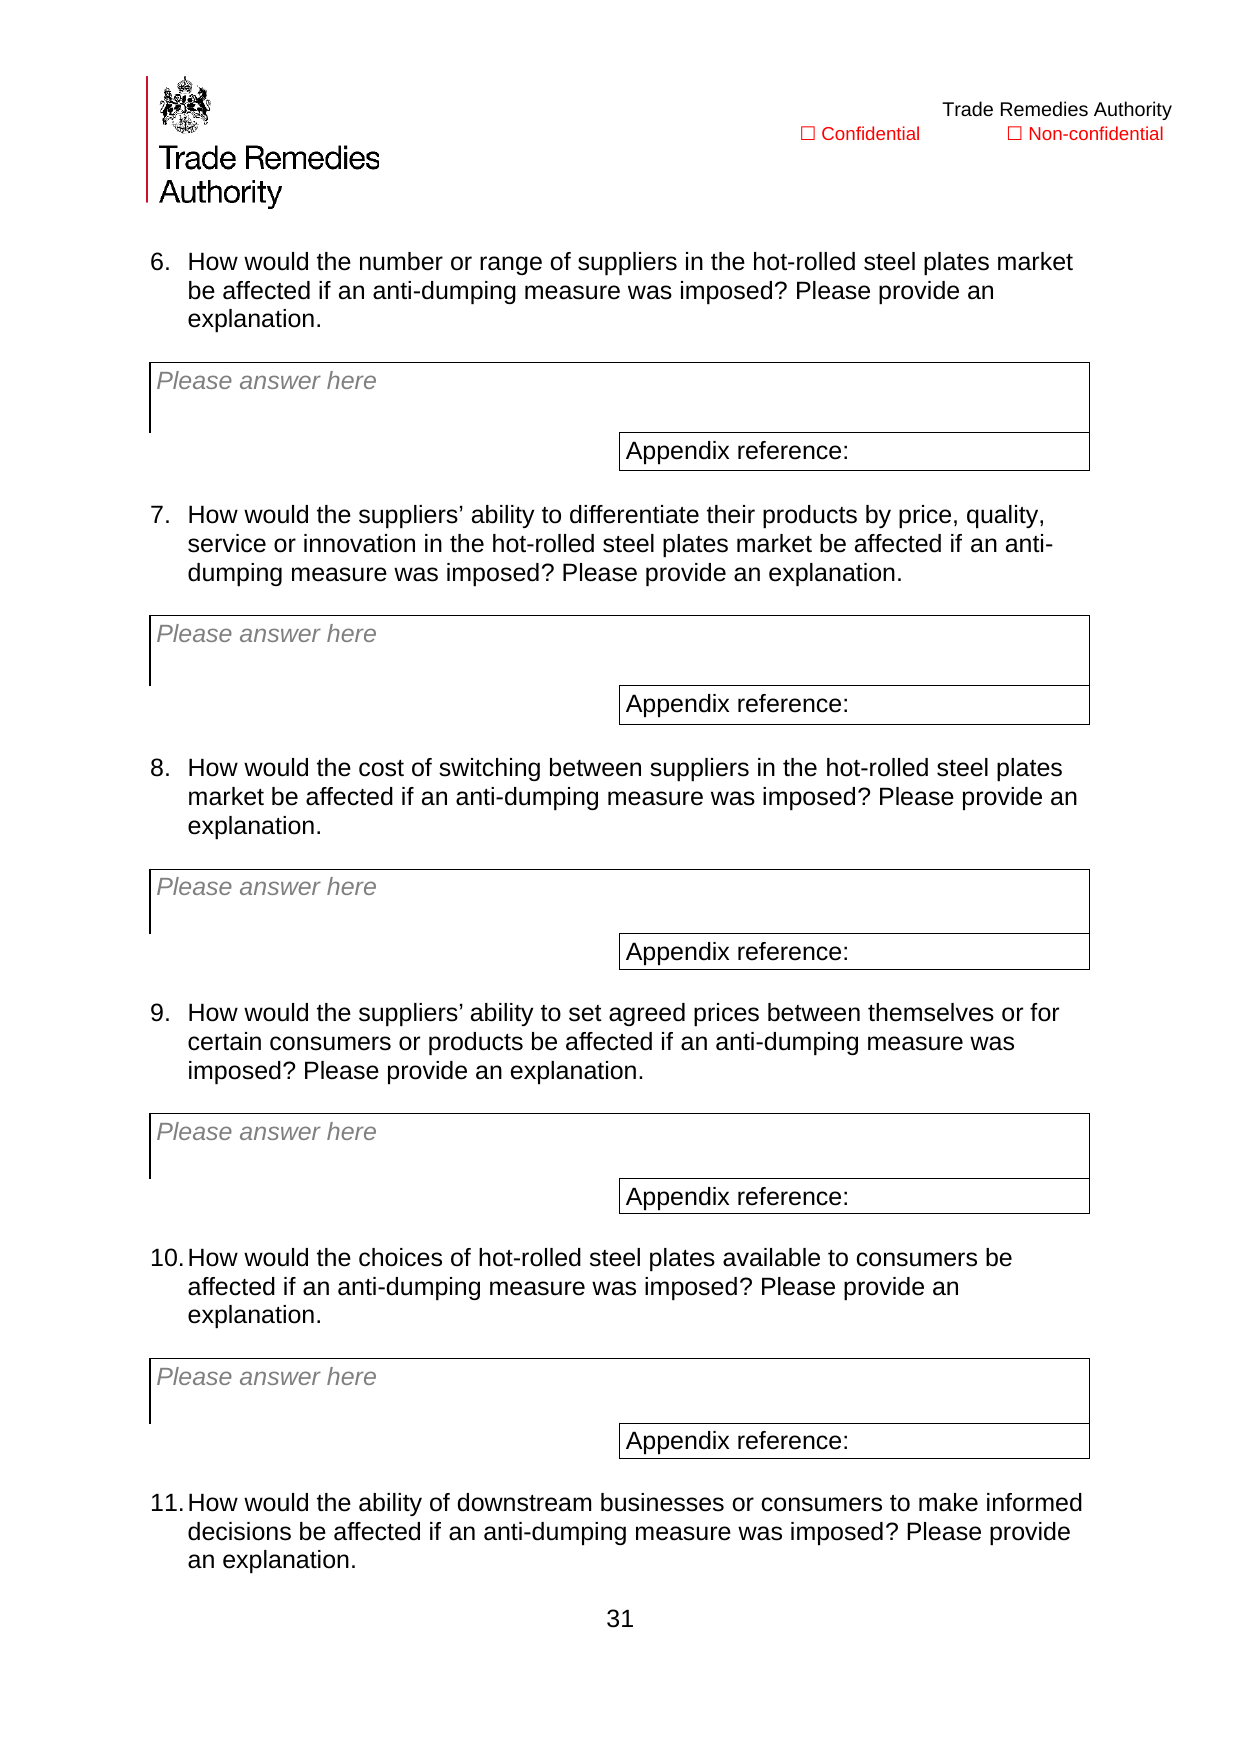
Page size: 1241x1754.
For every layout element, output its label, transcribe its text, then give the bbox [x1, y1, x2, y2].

table_cell Appendix reference: [620, 934, 1089, 968]
table_cell [150, 1179, 619, 1213]
table_cell Appendix reference: [620, 1179, 1089, 1213]
list How would the choices of hot-rolled steel plates available to consumers be affected if an anti-dumping measure was imposed? Please provide an explanation. [150, 1243, 1090, 1329]
list How would the suppliers’ ability to differentiate their products by price, quality, service or innovation in the hot-rolled steel plates market be affected if an anti-dumping measure was imposed? Please provide an explanation. [150, 500, 1090, 586]
table_cell [150, 686, 619, 724]
table_header Please answer here [151, 1359, 1089, 1422]
table_header Please answer here [151, 616, 1089, 685]
list How would the cost of switching between suppliers in the hot-rolled steel plates market be affected if an anti-dumping measure was imposed? Please provide an explanation. [150, 753, 1090, 840]
table_cell Appendix reference: [620, 433, 1089, 470]
list How would the number or range of suppliers in the hot-rolled steel plates market be affected if an anti-dumping measure was imposed? Please provide an explanation. [150, 247, 1090, 333]
table_cell [150, 934, 619, 968]
table_header Please answer here [151, 363, 1089, 432]
table_cell [150, 1424, 619, 1458]
list How would the suppliers’ ability to set agreed prices between themselves or for certain consumers or products be affected if an anti-dumping measure was imposed? Please provide an explanation. [150, 998, 1090, 1084]
table_header Please answer here [151, 870, 1089, 933]
table_header Please answer here [151, 1114, 1089, 1178]
list How would the ability of downstream businesses or consumers to make informed decisions be affected if an anti-dumping measure was imposed? Please provide an explanation. [150, 1488, 1090, 1574]
table_cell Appendix reference: [620, 686, 1089, 724]
table_cell Appendix reference: [620, 1424, 1089, 1458]
table_cell [150, 433, 619, 470]
